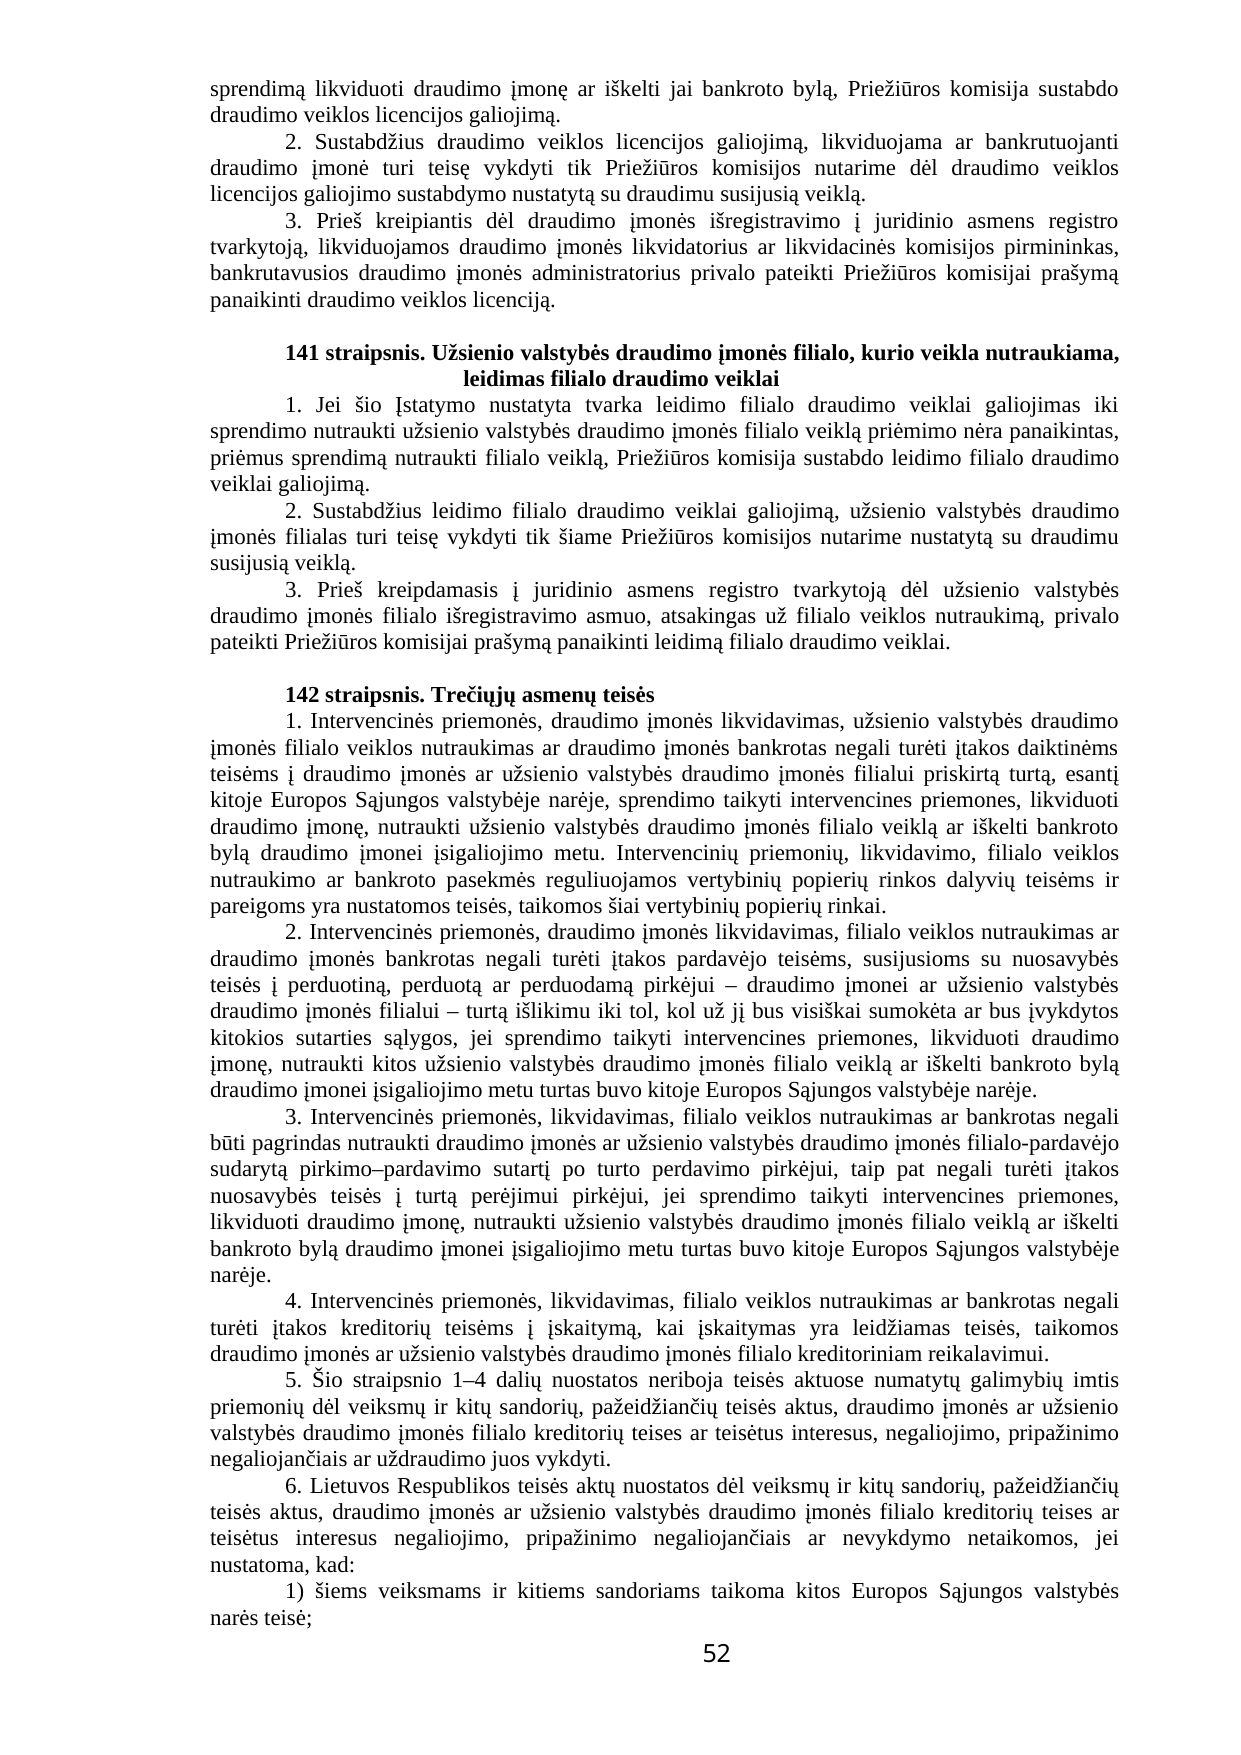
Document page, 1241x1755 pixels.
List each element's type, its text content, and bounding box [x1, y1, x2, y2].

text 5. Šio straipsnio 1–4 dalių nuostatos neriboja teisės aktuose numatytų galimybių imtis priemonių dėl veiksmų ir kitų sandorių, pažeidžiančių teisės aktus, draudimo įmonės ar užsienio valstybės draudimo įmonės filialo kreditorių teises ar teisėtus interesus, negaliojimo, pripažinimo negaliojančiais ar uždraudimo juos vykdyti. [210, 1366, 1120, 1472]
text 2. Sustabdžius draudimo veiklos licencijos galiojimą, likviduojama ar bankrutuojanti draudimo įmonė turi teisę vykdyti tik Priežiūros komisijos nutarime dėl draudimo veiklos licencijos galiojimo sustabdymo nustatytą su draudimu susijusią veiklą. [210, 128, 1120, 207]
text 1. Intervencinės priemonės, draudimo įmonės likvidavimas, užsienio valstybės draudimo įmonės filialo veiklos nutraukimas ar draudimo įmonės bankrotas negali turėti įtakos daiktinėms teisėms į draudimo įmonės ar užsienio valstybės draudimo įmonės filialui priskirtą turtą, esantį kitoje Europos Sąjungos valstybėje narėje, sprendimo taikyti intervencines priemones, likviduoti draudimo įmonę, nutraukti užsienio valstybės draudimo įmonės filialo veiklą ar iškelti bankroto bylą draudimo įmonei įsigaliojimo metu. Intervencinių priemonių, likvidavimo, filialo veiklos nutraukimo ar bankroto pasekmės reguliuojamos vertybinių popierių rinkos dalyvių teisėms ir pareigoms yra nustatomos teisės, taikomos šiai vertybinių popierių rinkai. [210, 707, 1120, 918]
text 3. Intervencinės priemonės, likvidavimas, filialo veiklos nutraukimas ar bankrotas negali būti pagrindas nutraukti draudimo įmonės ar užsienio valstybės draudimo įmonės filialo-pardavėjo sudarytą pirkimo–pardavimo sutartį po turto perdavimo pirkėjui, taip pat negali turėti įtakos nuosavybės teisės į turtą perėjimui pirkėjui, jei sprendimo taikyti intervencines priemones, likviduoti draudimo įmonę, nutraukti užsienio valstybės draudimo įmonės filialo veiklą ar iškelti bankroto bylą draudimo įmonei įsigaliojimo metu turtas buvo kitoje Europos Sąjungos valstybėje narėje. [210, 1103, 1120, 1287]
text 6. Lietuvos Respublikos teisės aktų nuostatos dėl veiksmų ir kitų sandorių, pažeidžiančių teisės aktus, draudimo įmonės ar užsienio valstybės draudimo įmonės filialo kreditorių teises ar teisėtus interesus negaliojimo, pripažinimo negaliojančiais ar nevykdymo netaikomos, jei nustatoma, kad: [210, 1472, 1120, 1577]
text 1) šiems veiksmams ir kitiems sandoriams taikoma kitos Europos Sąjungos valstybės narės teisė; [210, 1577, 1120, 1630]
text 2. Intervencinės priemonės, draudimo įmonės likvidavimas, filialo veiklos nutraukimas ar draudimo įmonės bankrotas negali turėti įtakos pardavėjo teisėms, susijusioms su nuosavybės teisės į perduotiną, perduotą ar perduodamą pirkėjui – draudimo įmonei ar užsienio valstybės draudimo įmonės filialui – turtą išlikimu iki tol, kol už jį bus visiškai sumokėta ar bus įvykdytos kitokios sutarties sąlygos, jei sprendimo taikyti intervencines priemones, likviduoti draudimo įmonę, nutraukti kitos užsienio valstybės draudimo įmonės filialo veiklą ar iškelti bankroto bylą draudimo įmonei įsigaliojimo metu turtas buvo kitoje Europos Sąjungos valstybėje narėje. [210, 918, 1120, 1103]
text sprendimą likviduoti draudimo įmonę ar iškelti jai bankroto bylą, Priežiūros komisija sustabdo draudimo veiklos licencijos galiojimą. [210, 75, 1120, 128]
text 4. Intervencinės priemonės, likvidavimas, filialo veiklos nutraukimas ar bankrotas negali turėti įtakos kreditorių teisėms į įskaitymą, kai įskaitymas yra leidžiamas teisės, taikomos draudimo įmonės ar užsienio valstybės draudimo įmonės filialo kreditoriniam reikalavimui. [210, 1287, 1120, 1366]
text 3. Prieš kreipiantis dėl draudimo įmonės išregistravimo į juridinio asmens registro tvarkytoją, likviduojamos draudimo įmonės likvidatorius ar likvidacinės komisijos pirmininkas, bankrutavusios draudimo įmonės administratorius privalo pateikti Priežiūros komisijai prašymą panaikinti draudimo veiklos licenciją. [210, 207, 1120, 312]
text 141 straipsnis. Užsienio valstybės draudimo įmonės filialo, kurio veikla nutraukiama, leidimas filialo draudimo veiklai [285, 338, 1120, 391]
text 142 straipsnis. Trečiųjų asmenų teisės [210, 681, 1120, 707]
text 1. Jei šio Įstatymo nustatyta tvarka leidimo filialo draudimo veiklai galiojimas iki sprendimo nutraukti užsienio valstybės draudimo įmonės filialo veiklą priėmimo nėra panaikintas, priėmus sprendimą nutraukti filialo veiklą, Priežiūros komisija sustabdo leidimo filialo draudimo veiklai galiojimą. [210, 391, 1120, 497]
text 3. Prieš kreipdamasis į juridinio asmens registro tvarkytoją dėl užsienio valstybės draudimo įmonės filialo išregistravimo asmuo, atsakingas už filialo veiklos nutraukimą, privalo pateikti Priežiūros komisijai prašymą panaikinti leidimą filialo draudimo veiklai. [210, 576, 1120, 655]
text 2. Sustabdžius leidimo filialo draudimo veiklai galiojimą, užsienio valstybės draudimo įmonės filialas turi teisę vykdyti tik šiame Priežiūros komisijos nutarime nustatytą su draudimu susijusią veiklą. [210, 497, 1120, 576]
